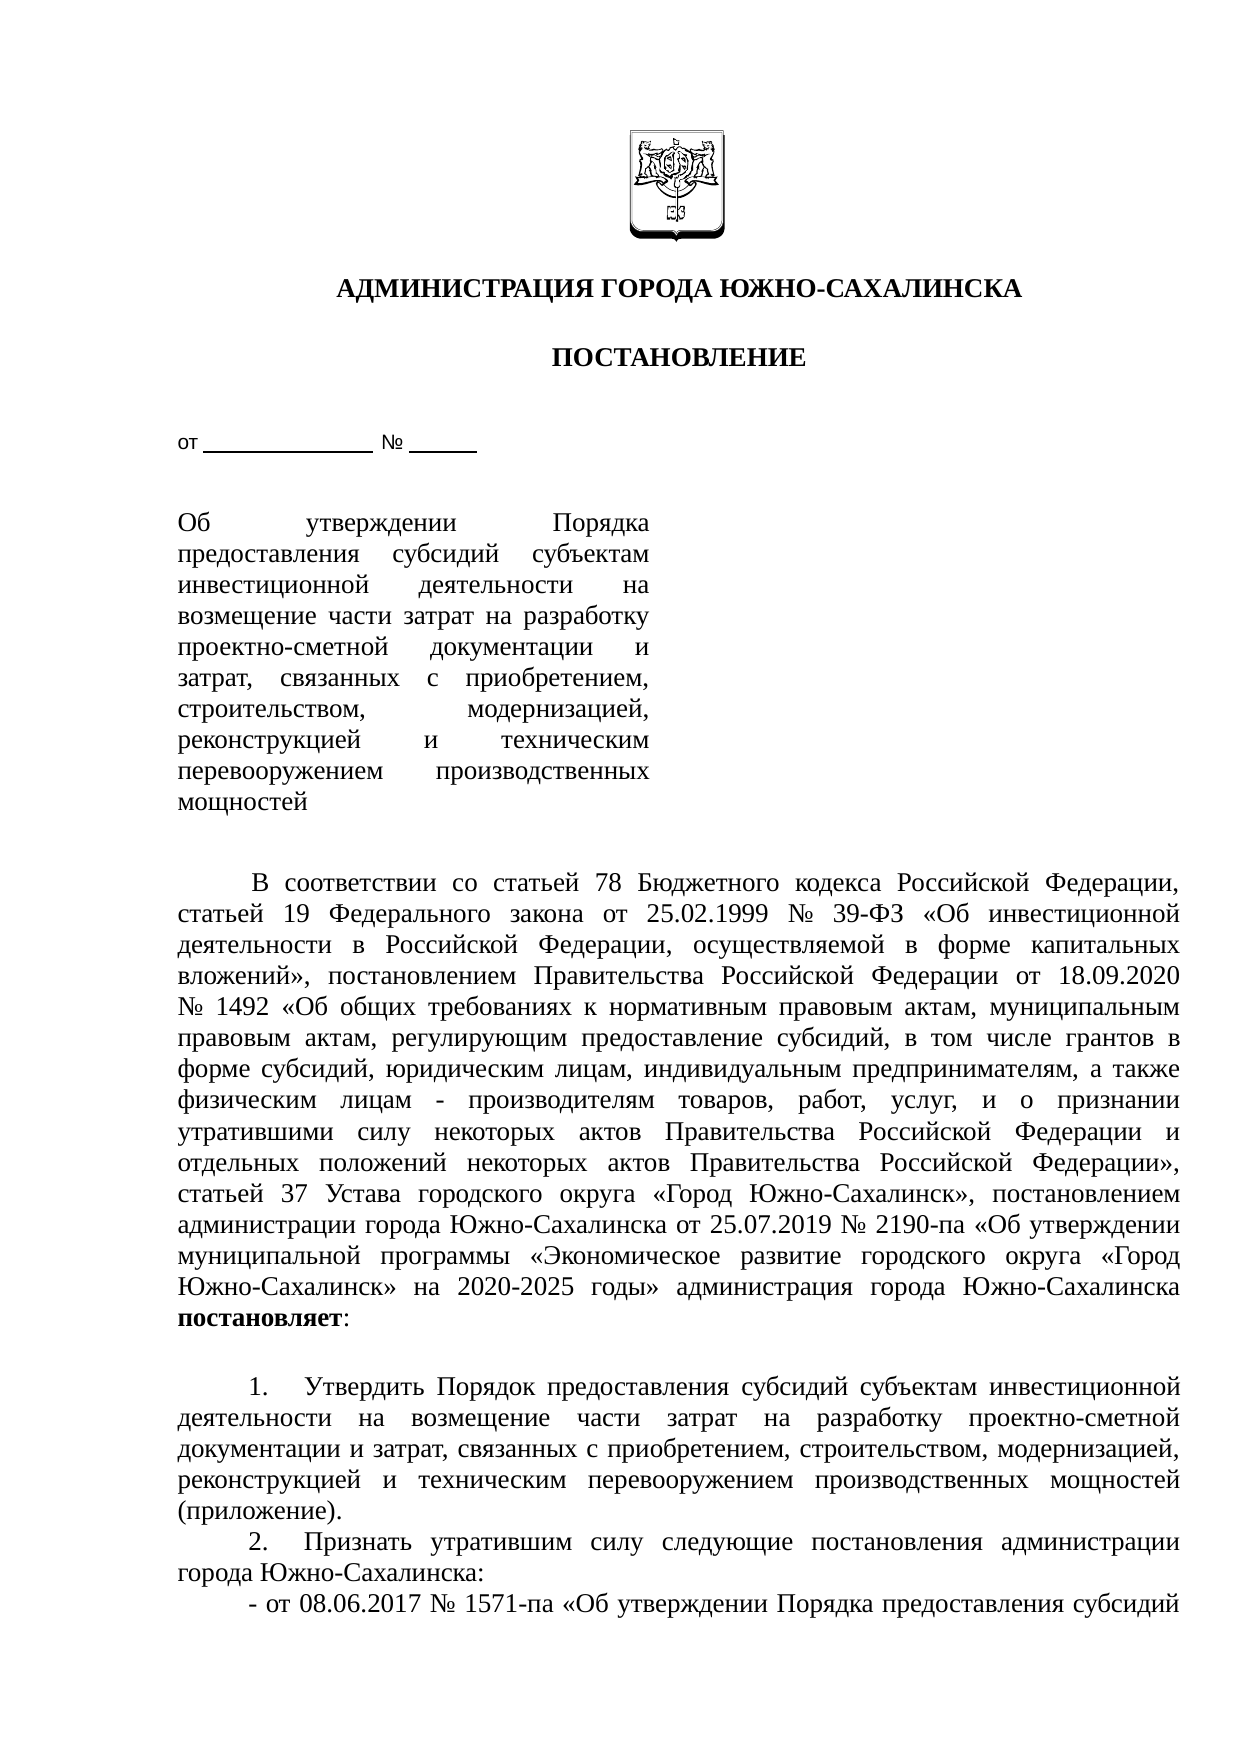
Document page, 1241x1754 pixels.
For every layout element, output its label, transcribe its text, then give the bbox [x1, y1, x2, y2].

text ПОСТАНОВЛЕНИЕ [177, 341, 1181, 372]
text - от 08.06.2017 № 1571-па «Об утверждении Порядка предоставления субсидий [177, 1587, 1181, 1618]
list Признать утратившим силу следующие постановления администрации города Южно-Сахалинска: [177, 1525, 1181, 1587]
text Об утверждении Порядка предоставления субсидий субъектам инвестиционной деятельности на возмещение части затрат на разработку проектно-сметной документации и затрат, связанных с приобретением, строительством, модернизацией, реконструкцией и техническим перевооружением производственных мощностей [177, 506, 650, 816]
list Утвердить Порядок предоставления субсидий субъектам инвестиционной деятельности на возмещение части затрат на разработку проектно-сметной документации и затрат, связанных с приобретением, строительством, модернизацией, реконструкцией и техническим перевооружением производственных мощностей (приложение). [177, 1370, 1181, 1525]
text В соответствии со статьей 78 Бюджетного кодекса Российской Федерации, статьей 19 Федерального закона от 25.02.1999 № 39-ФЗ «Об инвестиционной деятельности в Российской Федерации, осуществляемой в форме капитальных вложений», постановлением Правительства Российской Федерации от 18.09.2020 № 1492 «Об общих требованиях к нормативным правовым актам, муниципальным правовым актам, регулирующим предоставление субсидий, в том числе грантов в форме субсидий, юридическим лицам, индивидуальным предпринимателям, а также физическим лицам - производителям товаров, работ, услуг, и о признании утратившими силу некоторых актов Правительства Российской Федерации и отдельных положений некоторых актов Правительства Российской Федерации», статьей 37 Устава городского округа «Город Южно-Сахалинск», постановлением администрации города Южно-Сахалинска от 25.07.2019 № 2190-па «Об утверждении муниципальной программы «Экономическое развитие городского округа «Город Южно-Сахалинск» на 2020-2025 годы» администрация города Южно-Сахалинска постановляет: [177, 867, 1181, 1332]
text от № [177, 422, 1181, 456]
text АДМИНИСТРАЦИЯ ГОРОДА ЮЖНО-САХАЛИНСКА [177, 272, 1181, 303]
